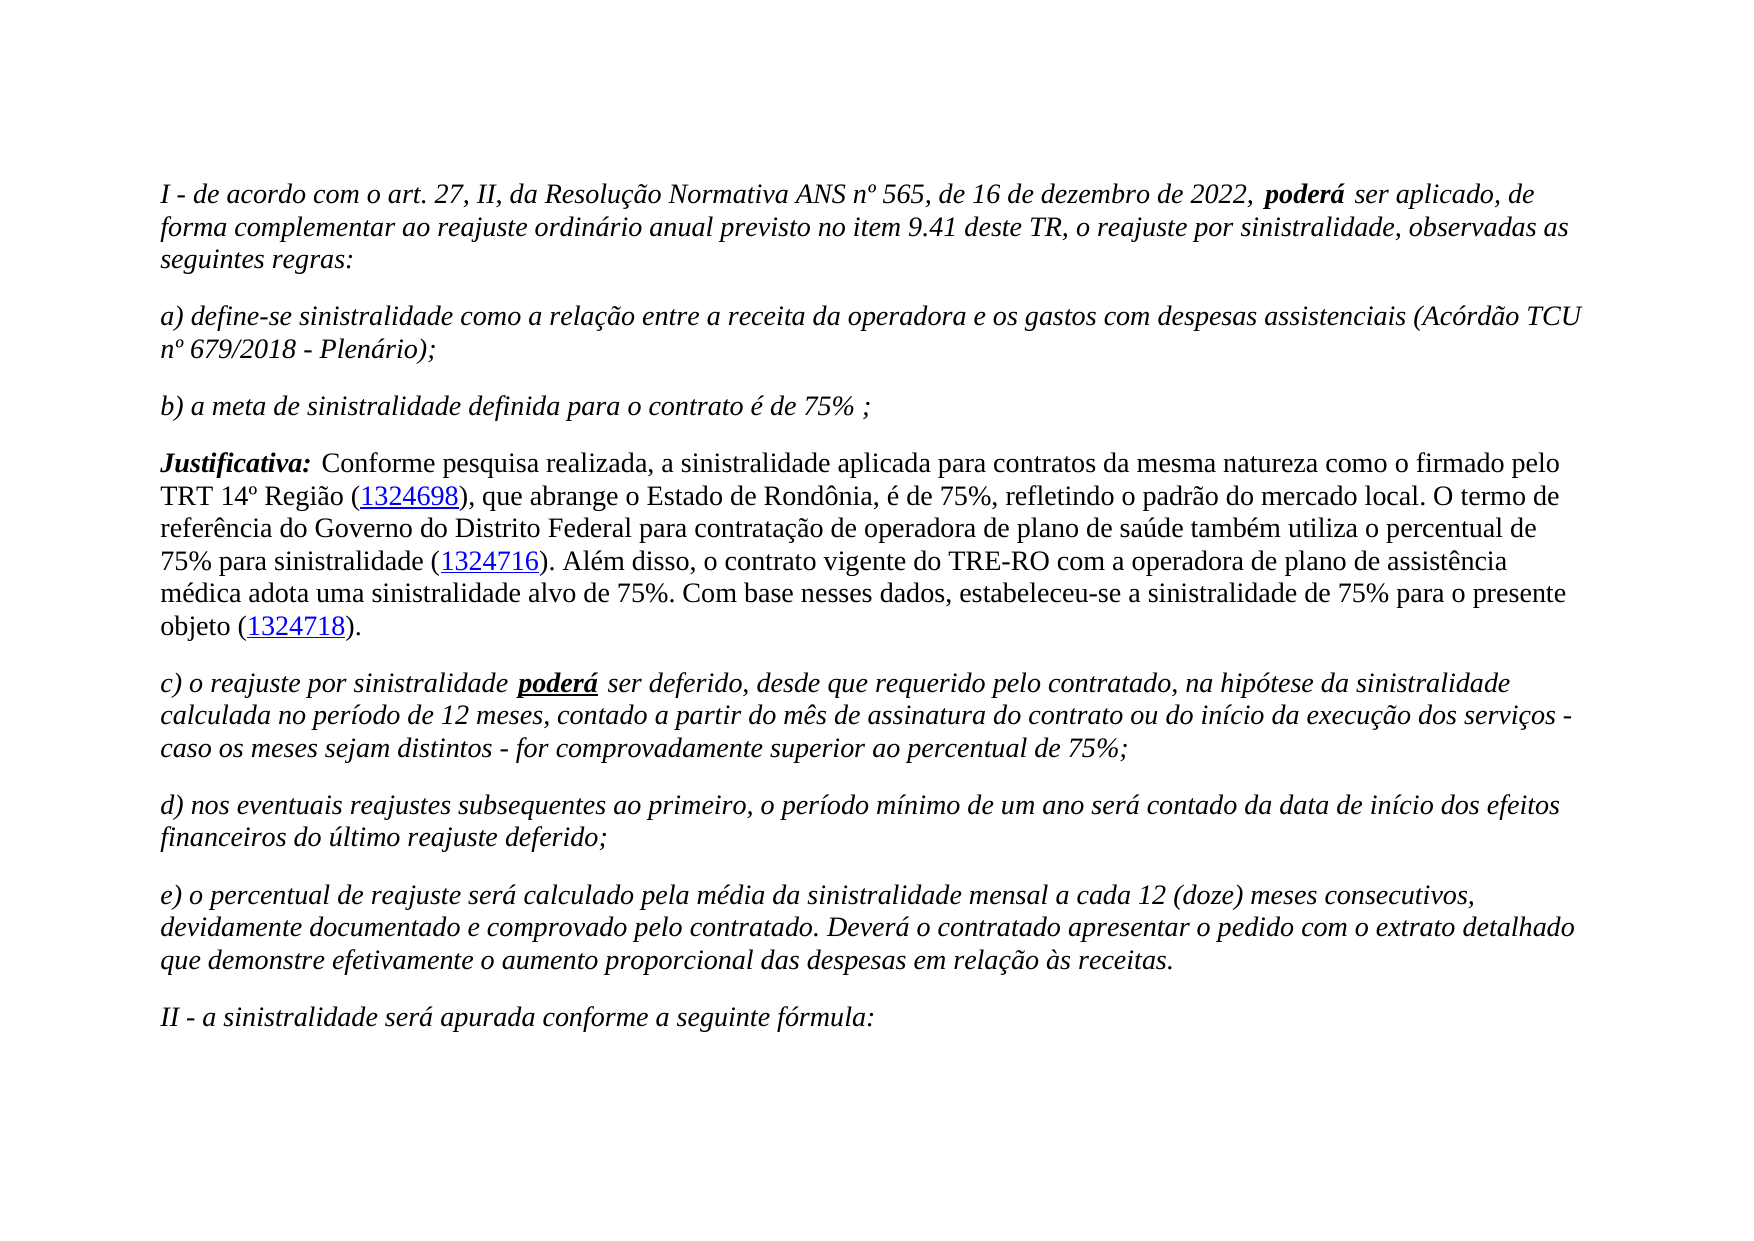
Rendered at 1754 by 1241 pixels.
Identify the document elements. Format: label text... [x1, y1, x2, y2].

text a) define-se sinistralidade como a relação entre a receita da operadora e os gastos com despesas assistenciais (Acórdão TCU nº 679/2018 - Plenário); [160, 299, 1594, 364]
text I - de acordo com o art. 27, II, da Resolução Normativa ANS nº 565, de 16 de dezembro de 2022, poderá ser aplicado, de forma complementar ao reajuste ordinário anual previsto no item 9.41 deste TR, o reajuste por sinistralidade, observadas as seguintes regras: [160, 177, 1594, 274]
text d) nos eventuais reajustes subsequentes ao primeiro, o período mínimo de um ano será contado da data de início dos efeitos financeiros do último reajuste deferido; [160, 788, 1594, 853]
text c) o reajuste por sinistralidade poderá ser deferido, desde que requerido pelo contratado, na hipótese da sinistralidade calculada no período de 12 meses, contado a partir do mês de assinatura do contrato ou do início da execução dos serviços - caso os meses sejam distintos - for comprovadamente superior ao percentual de 75%; [160, 666, 1594, 763]
text Justificativa: Conforme pesquisa realizada, a sinistralidade aplicada para contratos da mesma natureza como o firmado pelo TRT 14º Região (1324698), que abrange o Estado de Rondônia, é de 75%, refletindo o padrão do mercado local. O termo de referência do Governo do Distrito Federal para contratação de operadora de plano de saúde também utiliza o percentual de 75% para sinistralidade (1324716). Além disso, o contrato vigente do TRE-RO com a operadora de plano de assistência médica adota uma sinistralidade alvo de 75%. Com base nesses dados, estabeleceu-se a sinistralidade de 75% para o presente objeto (1324718). [160, 447, 1594, 641]
text e) o percentual de reajuste será calculado pela média da sinistralidade mensal a cada 12 (doze) meses consecutivos, devidamente documentado e comprovado pelo contratado. Deverá o contratado apresentar o pedido com o extrato detalhado que demonstre efetivamente o aumento proporcional das despesas em relação às receitas. [160, 878, 1594, 975]
text II - a sinistralidade será apurada conforme a seguinte fórmula: [160, 1000, 1594, 1032]
text b) a meta de sinistralidade definida para o contrato é de 75% ; [160, 389, 1594, 422]
